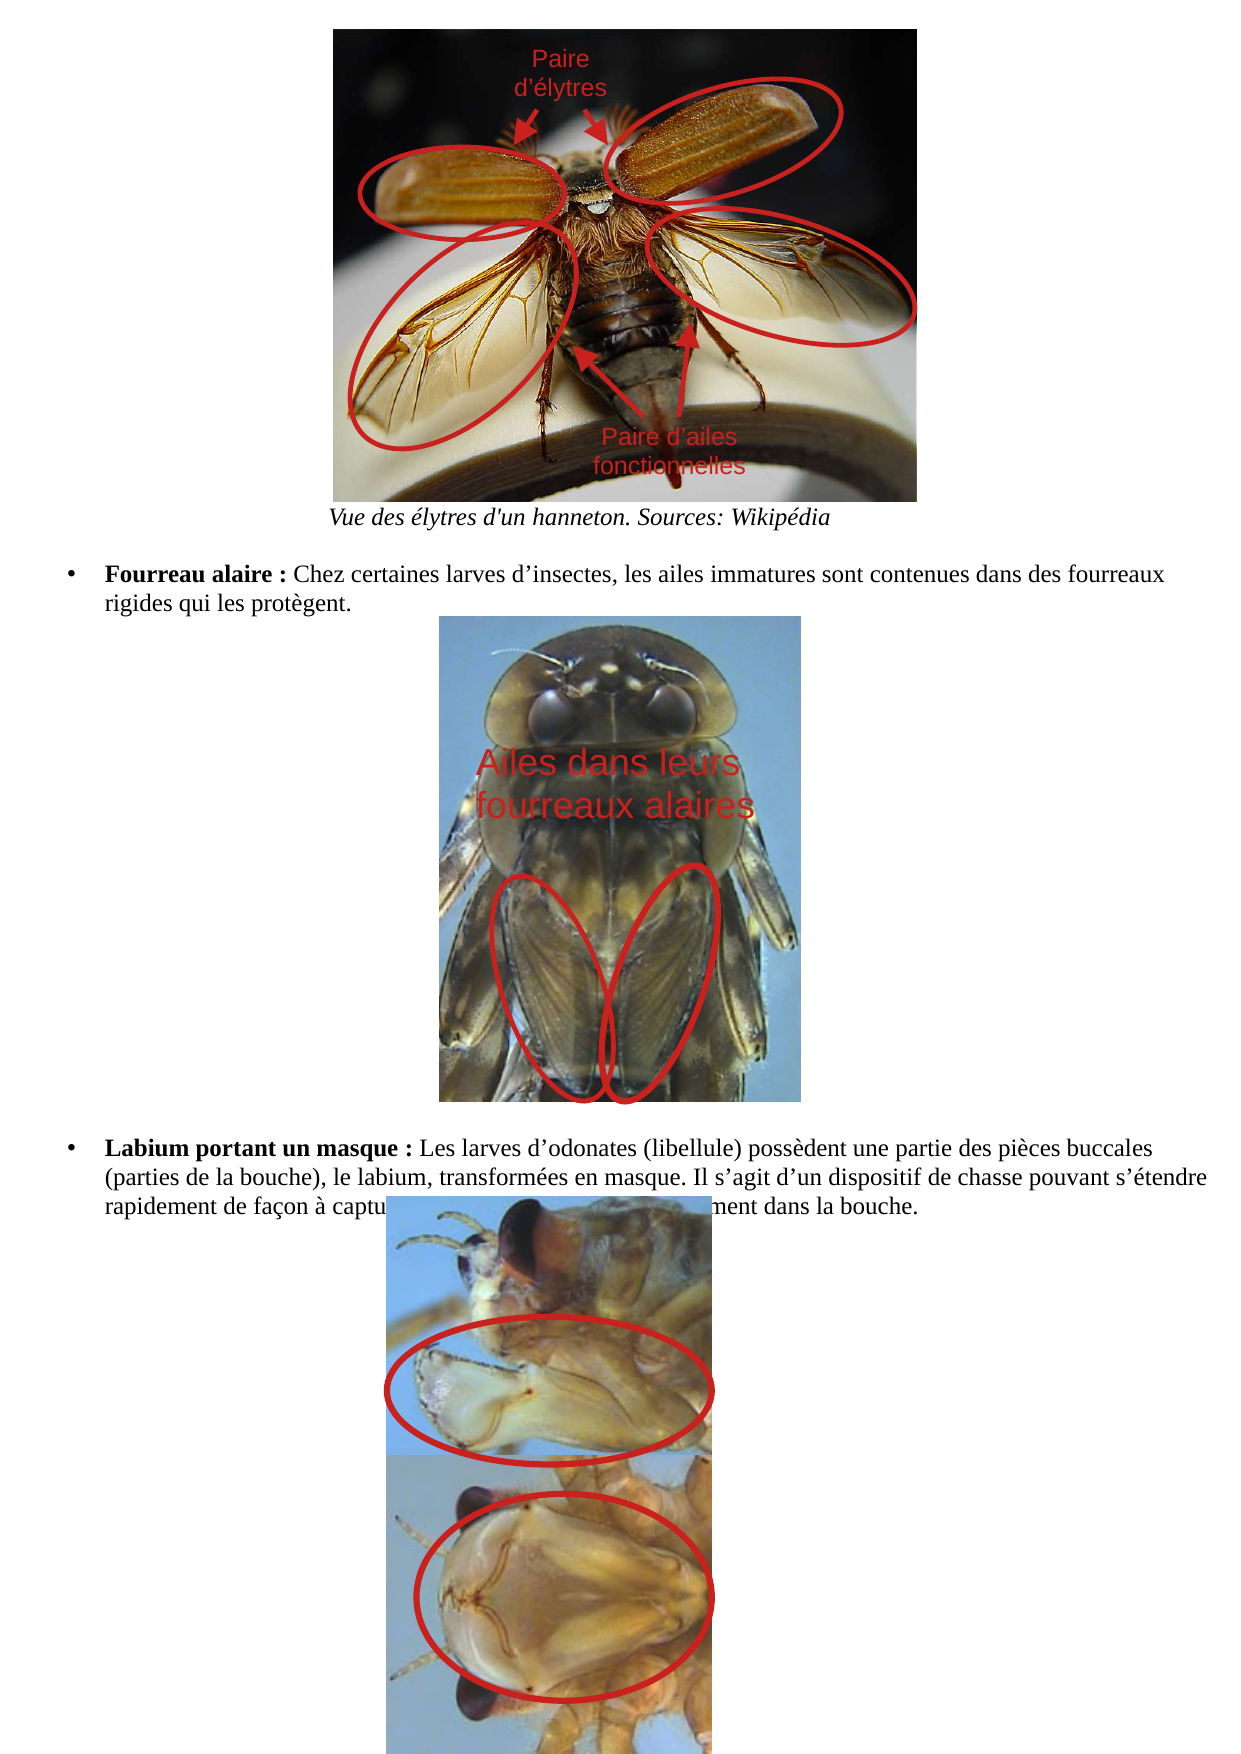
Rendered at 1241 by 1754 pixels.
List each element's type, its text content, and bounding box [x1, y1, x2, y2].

picture [386, 1406, 712, 1754]
picture [495, 879, 605, 1098]
picture [420, 1497, 708, 1697]
picture [333, 29, 917, 502]
picture [605, 1020, 611, 1072]
picture [595, 1093, 613, 1102]
picture [391, 1320, 708, 1461]
text Vue des élytres d'un hanneton. Sources: Wikipédia [328, 42, 912, 531]
list Fourreau alaire : Chez certaines larves d’insectes, les ailes immatures sont contenues dans des fourreaux rigides qui les protègent. [67, 559, 1211, 617]
picture [610, 869, 714, 1098]
picture [650, 211, 912, 342]
list Labium portant un masque : Les larves d’odonates (libellule) possèdent une partie des pièces buccales (parties de la bouche), le labium, transformées en masque. Il s’agit d’un dispositif de chasse pouvant s’étendre rapidement de façon à capturer une proie et l’amener directement dans la bouche. [67, 1133, 1211, 1220]
picture [439, 616, 801, 1102]
picture [386, 1196, 712, 1375]
